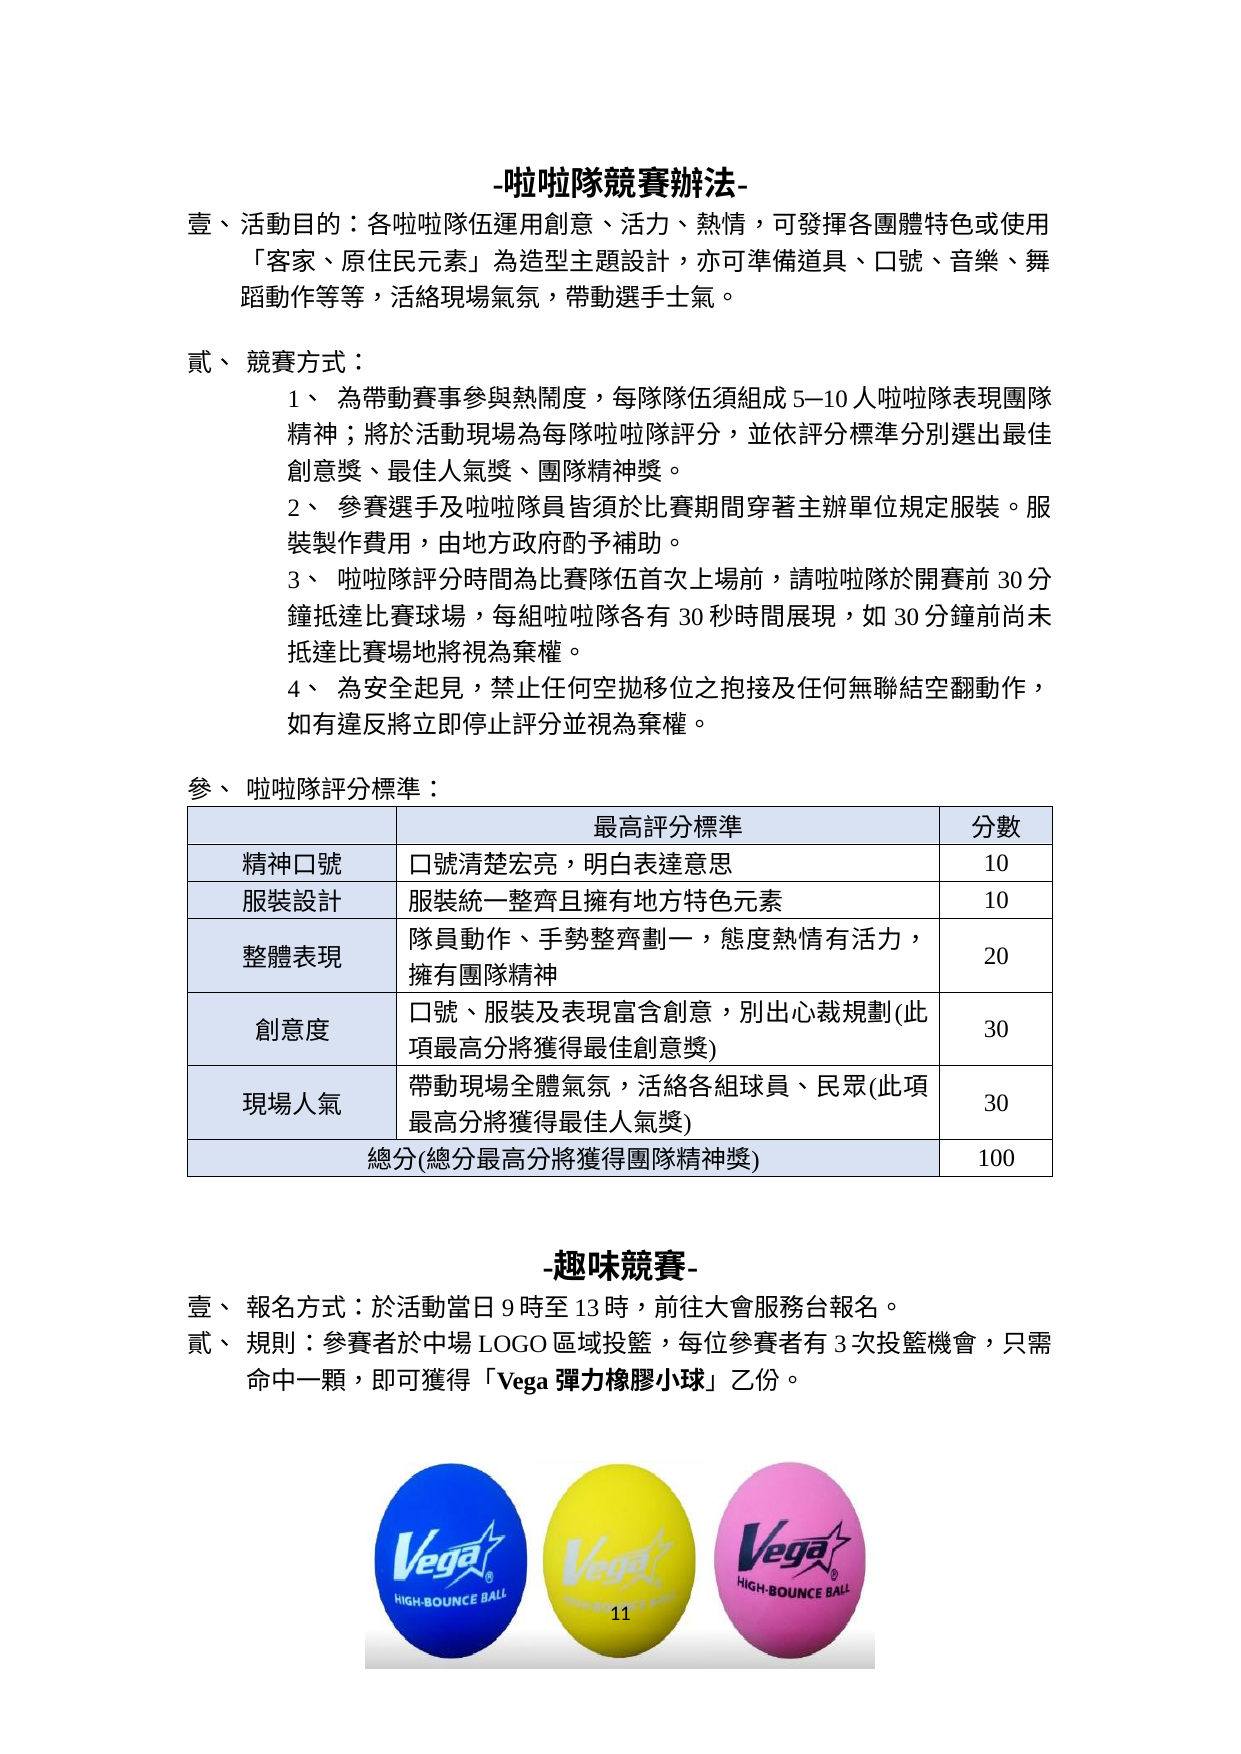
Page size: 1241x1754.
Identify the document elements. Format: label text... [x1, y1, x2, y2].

list 啦啦隊評分時間為比賽隊伍首次上場前，請啦啦隊於開賽前30分鐘抵達比賽球場，每組啦啦隊各有30秒時間展現，如30分鐘前尚未抵達比賽場地將視為棄權。 [287, 560, 1053, 669]
list 活動目的：各啦啦隊伍運用創意、活力、熱情，可發揮各團體特色或使用「客家、原住民元素」為造型主題設計，亦可準備道具、口號、音樂、舞蹈動作等等，活絡現場氣氛，帶動選手士氣。 [187, 205, 1053, 314]
text -啦啦隊競賽辦法- [187, 157, 1053, 205]
table_cell 整體表現 [188, 919, 396, 992]
text -趣味競賽- [187, 1239, 1053, 1288]
table_header 分數 [940, 807, 1052, 843]
table_cell 服裝統一整齊且擁有地方特色元素 [397, 882, 939, 918]
table_cell 總分(總分最高分將獲得團隊精神獎) [188, 1140, 939, 1176]
table_header [188, 807, 396, 843]
table_cell 30 [940, 993, 1052, 1065]
list 為帶動賽事參與熱鬧度，每隊隊伍須組成5─10人啦啦隊表現團隊精神；將於活動現場為每隊啦啦隊評分，並依評分標準分別選出最佳創意獎、最佳人氣獎、團隊精神獎。 [287, 379, 1053, 487]
list 參賽選手及啦啦隊員皆須於比賽期間穿著主辦單位規定服裝。服裝製作費用，由地方政府酌予補助。 [287, 487, 1053, 560]
table_cell 20 [940, 919, 1052, 992]
list 競賽方式： [187, 342, 1053, 379]
table_cell 創意度 [188, 993, 396, 1065]
table_cell 口號清楚宏亮，明白表達意思 [397, 845, 939, 881]
table_cell 服裝設計 [188, 882, 396, 918]
table_header 最高評分標準 [397, 807, 939, 843]
table_cell 隊員動作、手勢整齊劃一，態度熱情有活力，擁有團隊精神 [397, 919, 939, 992]
list 報名方式：於活動當日9時至13時，前往大會服務台報名。 [187, 1288, 1053, 1324]
table_cell 現場人氣 [188, 1066, 396, 1139]
table_cell 口號、服裝及表現富含創意，別出心裁規劃(此項最高分將獲得最佳創意獎) [397, 993, 939, 1065]
table_cell 30 [940, 1066, 1052, 1139]
table_cell 精神口號 [188, 845, 396, 881]
table_cell 帶動現場全體氣氛，活絡各組球員、民眾(此項最高分將獲得最佳人氣獎) [397, 1066, 939, 1139]
list 為安全起見，禁止任何空拋移位之抱接及任何無聯結空翻動作，如有違反將立即停止評分並視為棄權。 [287, 669, 1053, 741]
table_cell 100 [940, 1140, 1052, 1176]
list 規則：參賽者於中場LOGO區域投籃，每位參賽者有3次投籃機會，只需命中一顆，即可獲得「Vega 彈力橡膠小球」乙份。 [187, 1324, 1053, 1396]
table_cell 10 [940, 845, 1052, 881]
list 啦啦隊評分標準： [187, 770, 1053, 806]
table_cell 10 [940, 882, 1052, 918]
